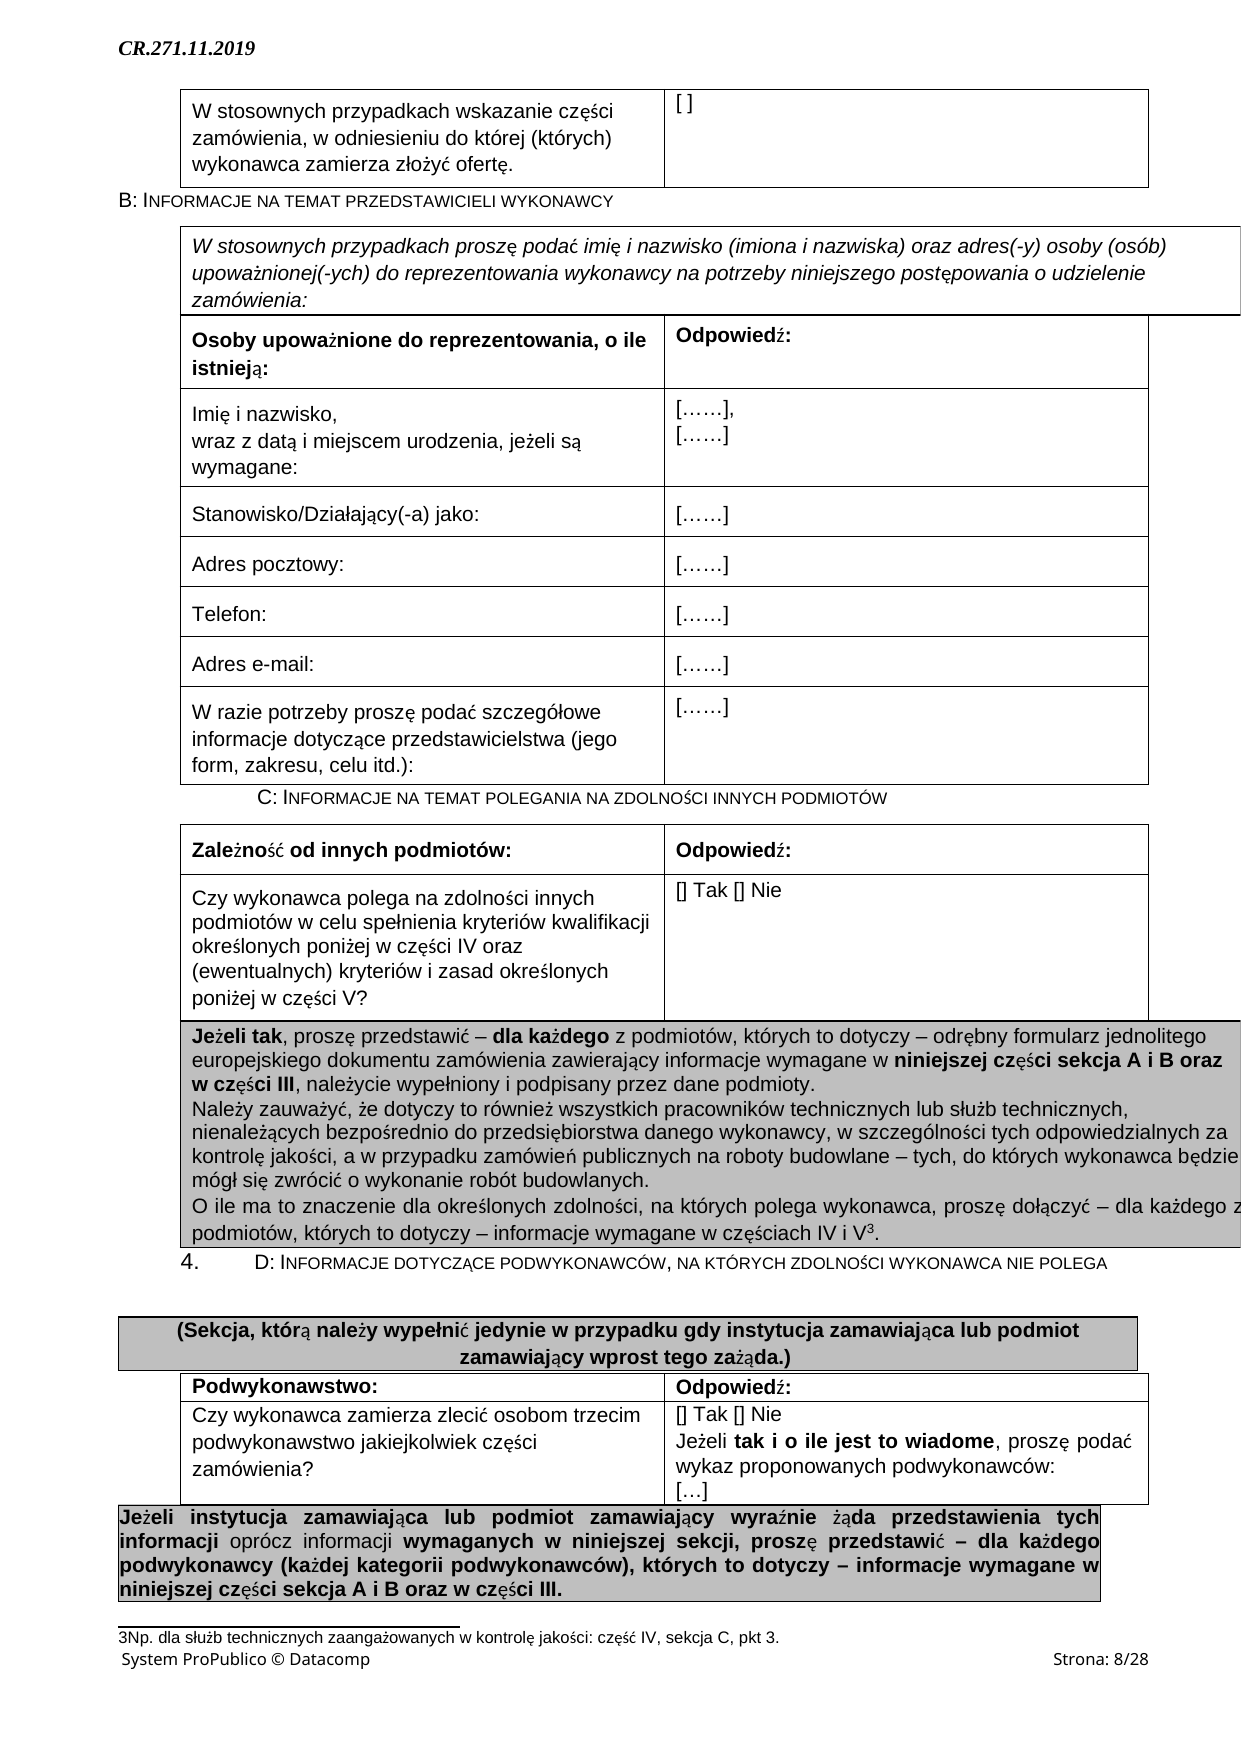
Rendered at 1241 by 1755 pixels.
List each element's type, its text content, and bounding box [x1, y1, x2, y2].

table_header W stosownych przypadkach proszę podać imię i nazwisko (imiona i nazwiska) oraz adres(-y) osoby (osób) upoważnionej(-ych) do reprezentowania wykonawcy na potrzeby niniejszego postępowania o udzielenie zamówienia: [181, 227, 1240, 313]
table_cell Adres pocztowy: [181, 537, 664, 586]
table_cell Czy wykonawca zamierza zlecić osobom trzecim podwykonawstwo jakiejkolwiek części zamówienia? [181, 1402, 664, 1503]
table_cell [……] [665, 487, 1148, 536]
table_cell Jeżeli tak, proszę przedstawić – dla każdego z podmiotów, których to dotyczy – odrębny formularz jednolitego europejskiego dokumentu zamówienia zawierający informacje wymagane w niniejszej części sekcja A i B oraz w części III, należycie wypełniony i podpisany przez dane podmioty. Należy zauważyć, że dotyczy to również wszystkich pracowników technicznych lub służb technicznych, nienależących bezpośrednio do przedsiębiorstwa danego wykonawcy, w szczególności tych odpowiedzialnych za kontrolę jakości, a w przypadku zamówień publicznych na roboty budowlane – tych, do których wykonawca będzie mógł się zwrócić o wykonanie robót budowlanych. O ile ma to znaczenie dla określonych zdolności, na których polega wykonawca, proszę dołączyć – dla każdego z podmiotów, których to dotyczy – informacje wymagane w częściach IV i V. [181, 1022, 1240, 1247]
list D: INFORMACJE DOTYCZĄCE PODWYKONAWCÓW, NA KTÓRYCH ZDOLNOŚCI WYKONAWCA NIE POLEGA [180, 1248, 1114, 1274]
table_header [1149, 824, 1240, 1020]
table_cell [……] [665, 587, 1148, 636]
table_header Odpowiedź: [665, 825, 1148, 874]
text Jeżeli instytucja zamawiająca lub podmiot zamawiający wyraźnie żąda przedstawienia tych informacji oprócz informacji wymaganych w niniejszej sekcji, proszę przedstawić – dla każdego podwykonawcy (każdej kategorii podwykonawców), których to dotyczy – informacje wymagane w niniejszej części sekcja A i B oraz w części III. [119, 1506, 1100, 1601]
table_cell Imię i nazwisko, wraz z datą i miejscem urodzenia, jeżeli są wymagane: [181, 389, 664, 486]
table_cell [……], [……] [665, 389, 1148, 486]
table_cell Czy wykonawca polega na zdolności innych podmiotów w celu spełnienia kryteriów kwalifikacji określonych poniżej w części IV oraz (ewentualnych) kryteriów i zasad określonych poniżej w części V? [181, 875, 664, 1020]
table_cell Telefon: [181, 587, 664, 636]
text B: INFORMACJE NA TEMAT PRZEDSTAWICIELI WYKONAWCY [118, 188, 1102, 212]
table_cell Adres e-mail: [181, 637, 664, 686]
table_cell [ ] [665, 90, 1148, 187]
table_header Odpowiedź: [665, 1374, 1148, 1401]
table_header Zależność od innych podmiotów: [181, 825, 664, 874]
table_header Podwykonawstwo: [181, 1374, 664, 1401]
table_cell [……] [665, 637, 1148, 686]
table_cell Odpowiedź: [665, 316, 1148, 388]
table_cell W razie potrzeby proszę podać szczegółowe informacje dotyczące przedstawicielstwa (jego form, zakresu, celu itd.): [181, 687, 664, 784]
text C: INFORMACJE NA TEMAT POLEGANIA NA ZDOLNOŚCI INNYCH PODMIOTÓW [118, 785, 893, 809]
table_cell [1149, 316, 1240, 784]
table_cell [] Tak [] Nie [665, 875, 1148, 1020]
table_cell Stanowisko/Działający(-a) jako: [181, 487, 664, 536]
table_cell [] Tak [] Nie Jeżeli tak i o ile jest to wiadome, proszę podać wykaz proponowanych podwykonawców: […] [665, 1402, 1148, 1503]
text (Sekcja, którą należy wypełnić jedynie w przypadku gdy instytucja zamawiająca lub podmiot zamawiający wprost tego zażąda.) [119, 1318, 1137, 1370]
table_cell [……] [665, 537, 1148, 586]
table_cell Osoby upoważnione do reprezentowania, o ile istnieją: [181, 316, 664, 388]
table_cell W stosownych przypadkach wskazanie części zamówienia, w odniesieniu do której (których) wykonawca zamierza złożyć ofertę. [181, 90, 664, 187]
table_cell [……] [665, 687, 1148, 784]
